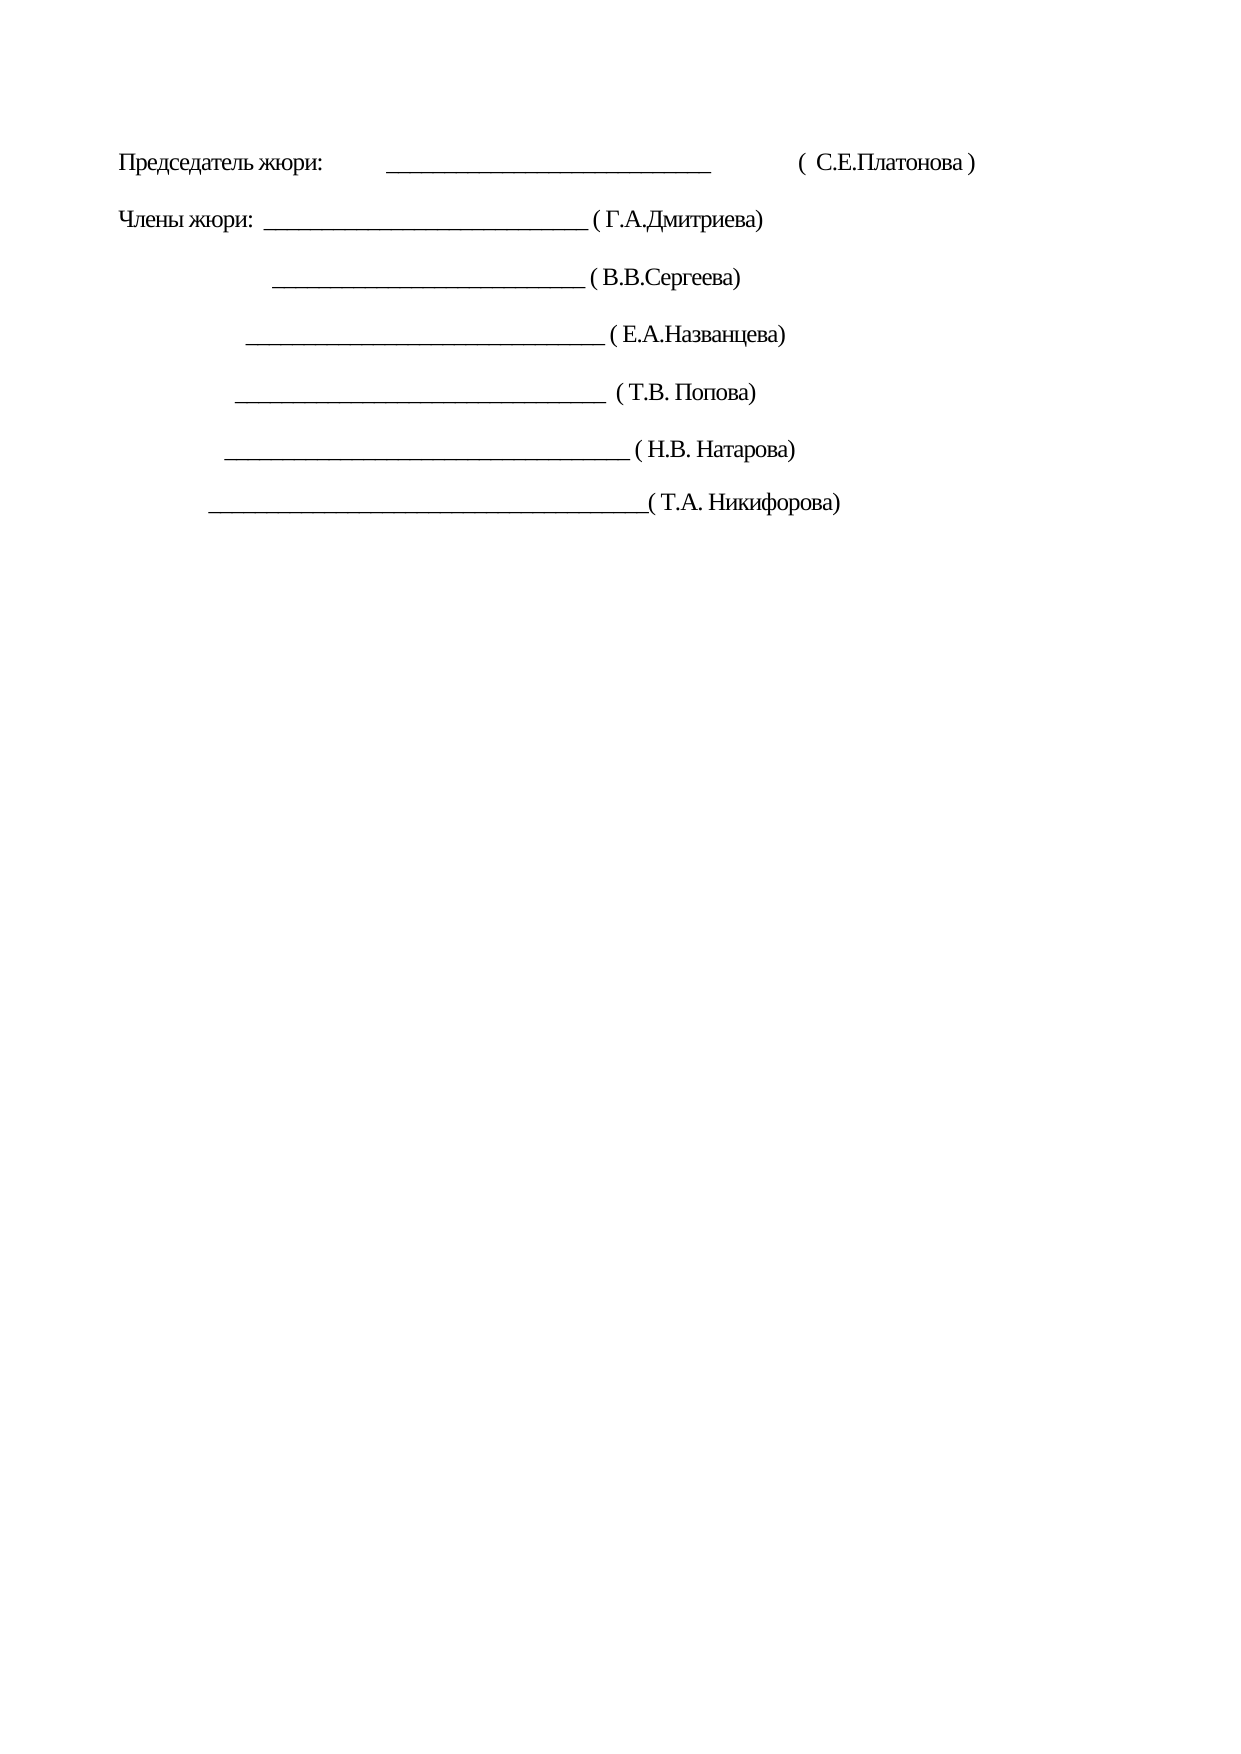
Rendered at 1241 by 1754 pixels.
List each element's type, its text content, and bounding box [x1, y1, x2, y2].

text ___________________________ ( В.В.Сергеева) [118, 262, 1063, 291]
text ________________________________ ( Т.В. Попова) [118, 377, 1063, 406]
text Члены жюри: ____________________________ ( Г.А.Дмитриева) [118, 204, 1063, 233]
text _______________________________ ( Е.А.Названцева) [118, 319, 1063, 348]
text Председатель жюри: ____________________________ ( С.Е.Платонова ) [118, 147, 1063, 176]
text ______________________________________( Т.А. Никифорова) [118, 487, 1063, 516]
text ___________________________________ ( Н.В. Натарова) [118, 434, 1063, 463]
